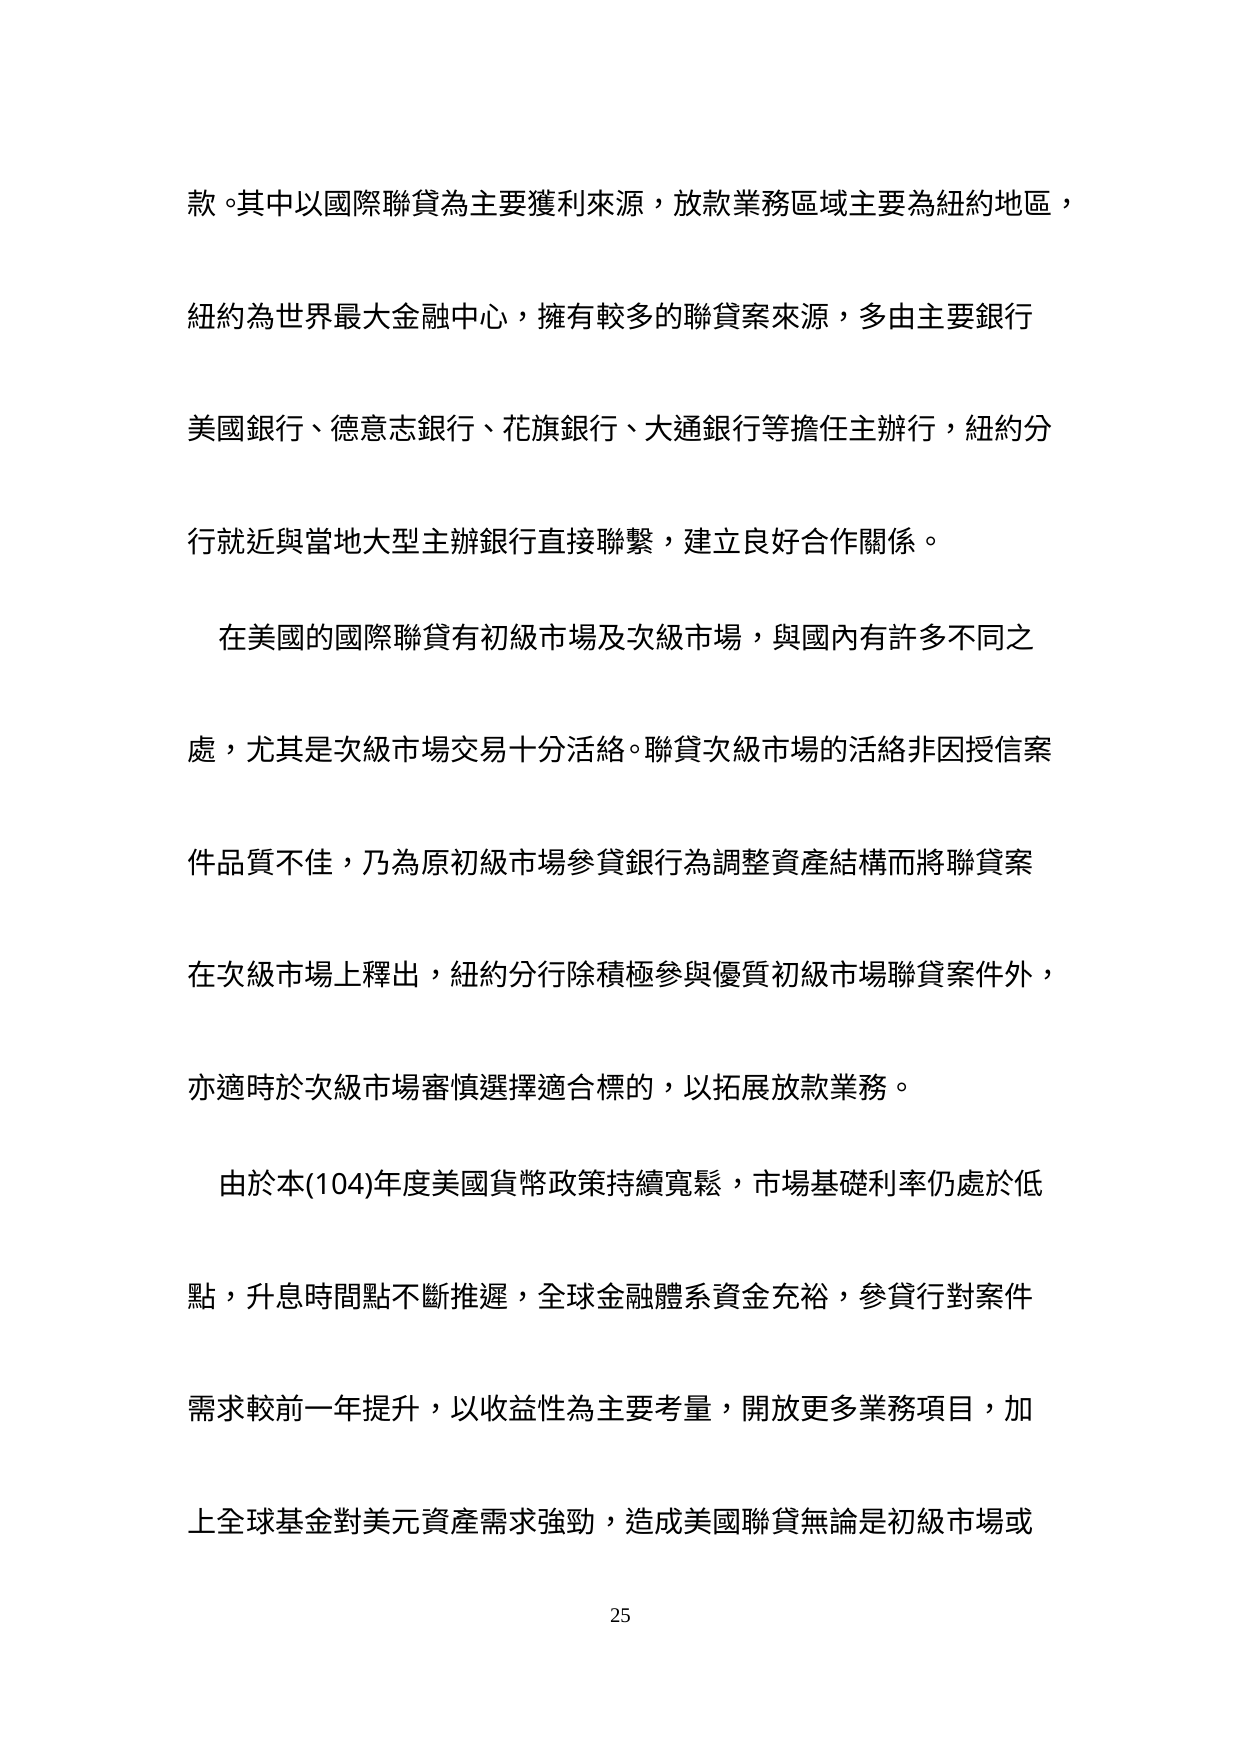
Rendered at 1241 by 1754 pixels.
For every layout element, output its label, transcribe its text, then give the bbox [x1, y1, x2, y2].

text 授信業務為紐約分行主要利息收入及手續費收入之獲利來源，分行授信業務可分為聯貸(syndication)及一般授信（bilateral）案件兩大類，包括商業貸款、貿易融資、不動產貸款，建築融資及聯合貸款。其中以國際聯貸為主要獲利來源，放款業務區域主要為紐約地區，紐約為世界最大金融中心，擁有較多的聯貸案來源，多由主要銀行美國銀行、德意志銀行、花旗銀行、大通銀行等擔任主辦行，紐約分行就近與當地大型主辦銀行直接聯繫，建立良好合作關係。 [187, 164, 1053, 577]
text 由於本(104)年度美國貨幣政策持續寬鬆，市場基礎利率仍處於低點，升息時間點不斷推遲，全球金融體系資金充裕，參貸行對案件需求較前一年提升，以收益性為主要考量，開放更多業務項目，加上全球基金對美元資產需求強勁，造成美國聯貸無論是初級市場或 [187, 1144, 1053, 1557]
text 在美國的國際聯貸有初級市場及次級市場，與國內有許多不同之處，尤其是次級市場交易十分活絡。聯貸次級市場的活絡非因授信案件品質不佳，乃為原初級市場參貸銀行為調整資產結構而將聯貸案在次級市場上釋出，紐約分行除積極參與優質初級市場聯貸案件外，亦適時於次級市場審慎選擇適合標的，以拓展放款業務。 [187, 598, 1053, 1123]
